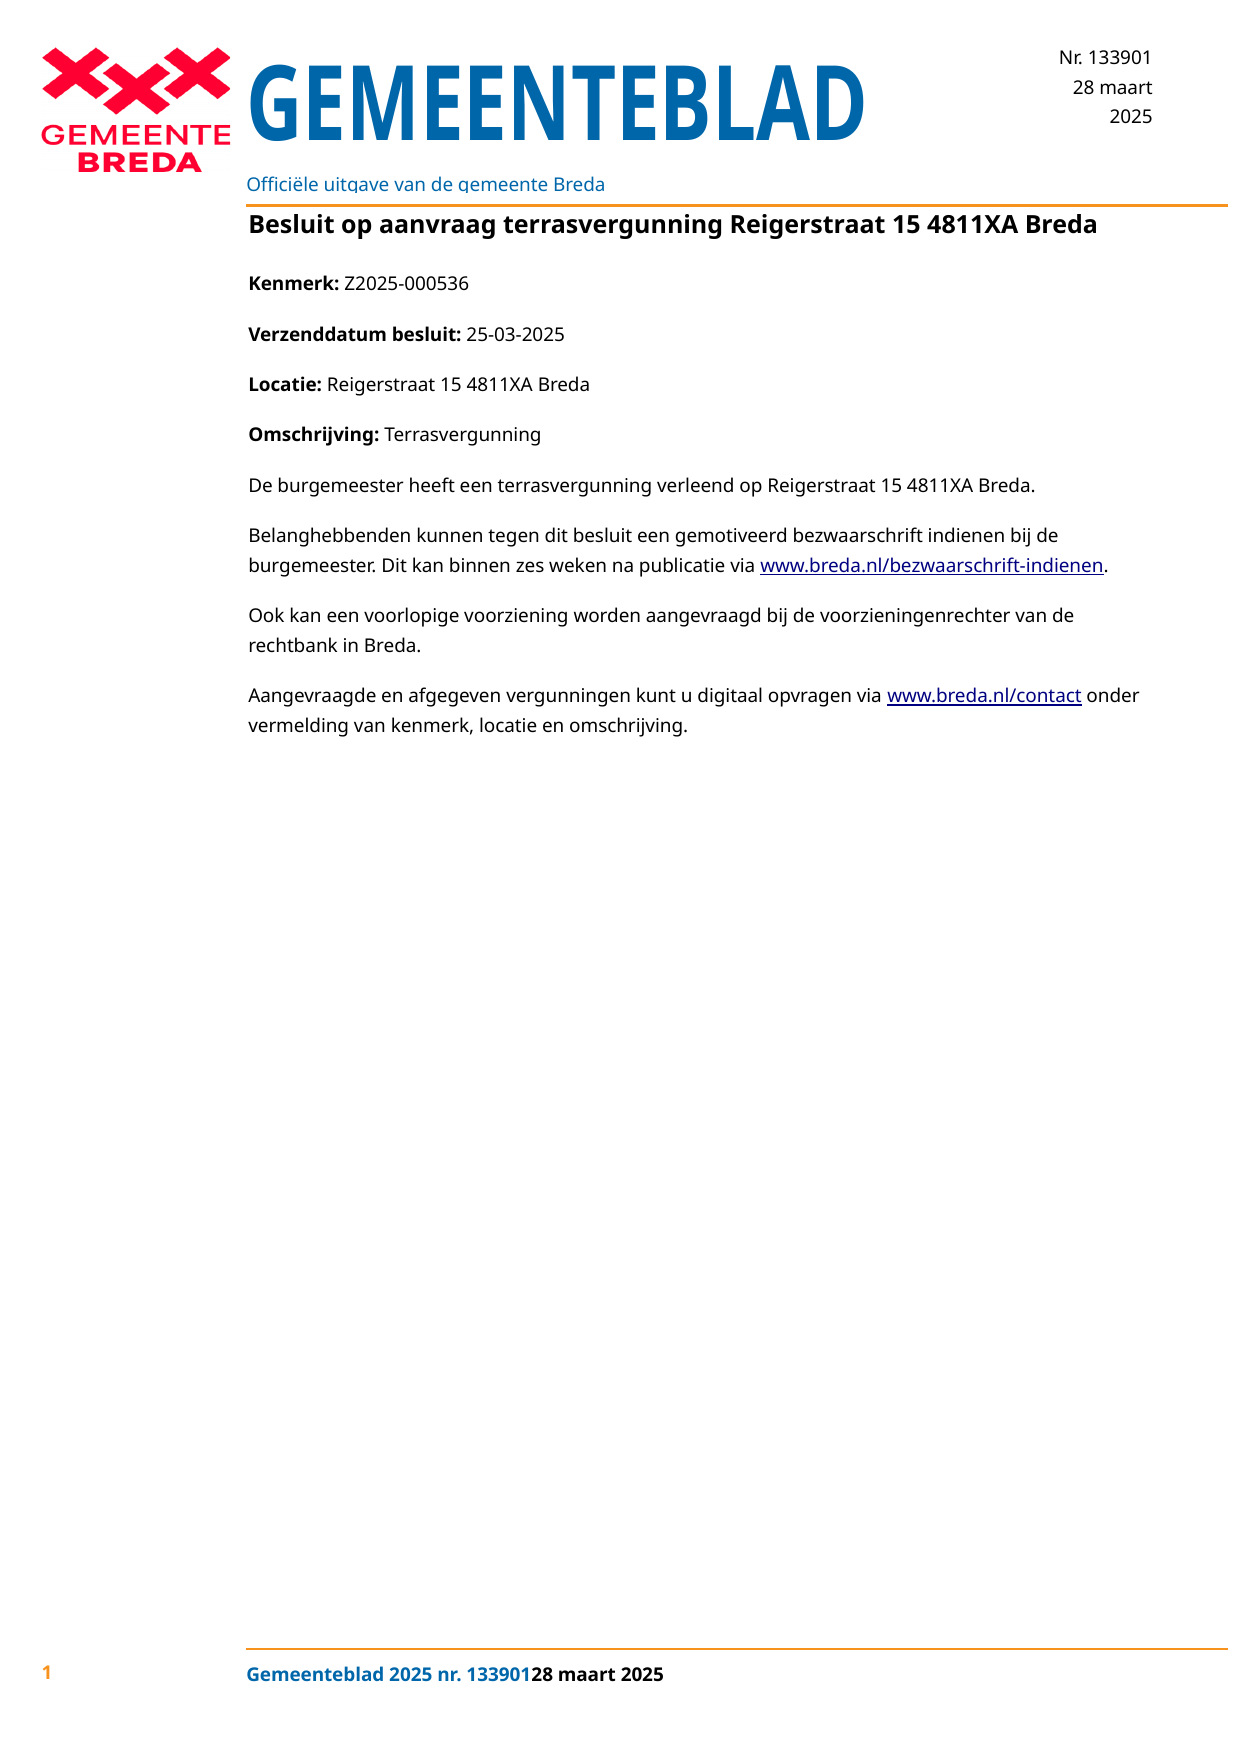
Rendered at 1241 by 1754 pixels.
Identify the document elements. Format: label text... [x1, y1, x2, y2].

text Ook kan een voorlopige voorziening worden aangevraagd bij de voorzieningenrechter van de rechtbank in Breda. [248, 602, 1152, 658]
picture [41, 47, 231, 172]
text Belanghebbenden kunnen tegen dit besluit een gemotiveerd bezwaarschrift indienen bij de burgemeester. Dit kan binnen zes weken na publicatie via www.breda.nl/bezwaarschrift-indienen. [248, 522, 1152, 578]
text Omschrijving: Terrasvergunning [248, 422, 1152, 447]
text Kenmerk: Z2025-000536 [248, 270, 1152, 296]
text Aangevraagde en afgegeven vergunningen kunt u digitaal opvragen via www.breda.nl/contact onder vermelding van kenmerk, locatie en omschrijving. [248, 682, 1152, 738]
text Besluit op aanvraag terrasvergunning Reigerstraat 15 4811XA Breda [248, 207, 1152, 241]
text De burgemeester heeft een terrasvergunning verleend op Reigerstraat 15 4811XA Breda. [248, 472, 1152, 498]
text Verzenddatum besluit: 25-03-2025 [248, 321, 1152, 346]
text Locatie: Reigerstraat 15 4811XA Breda [248, 371, 1152, 397]
